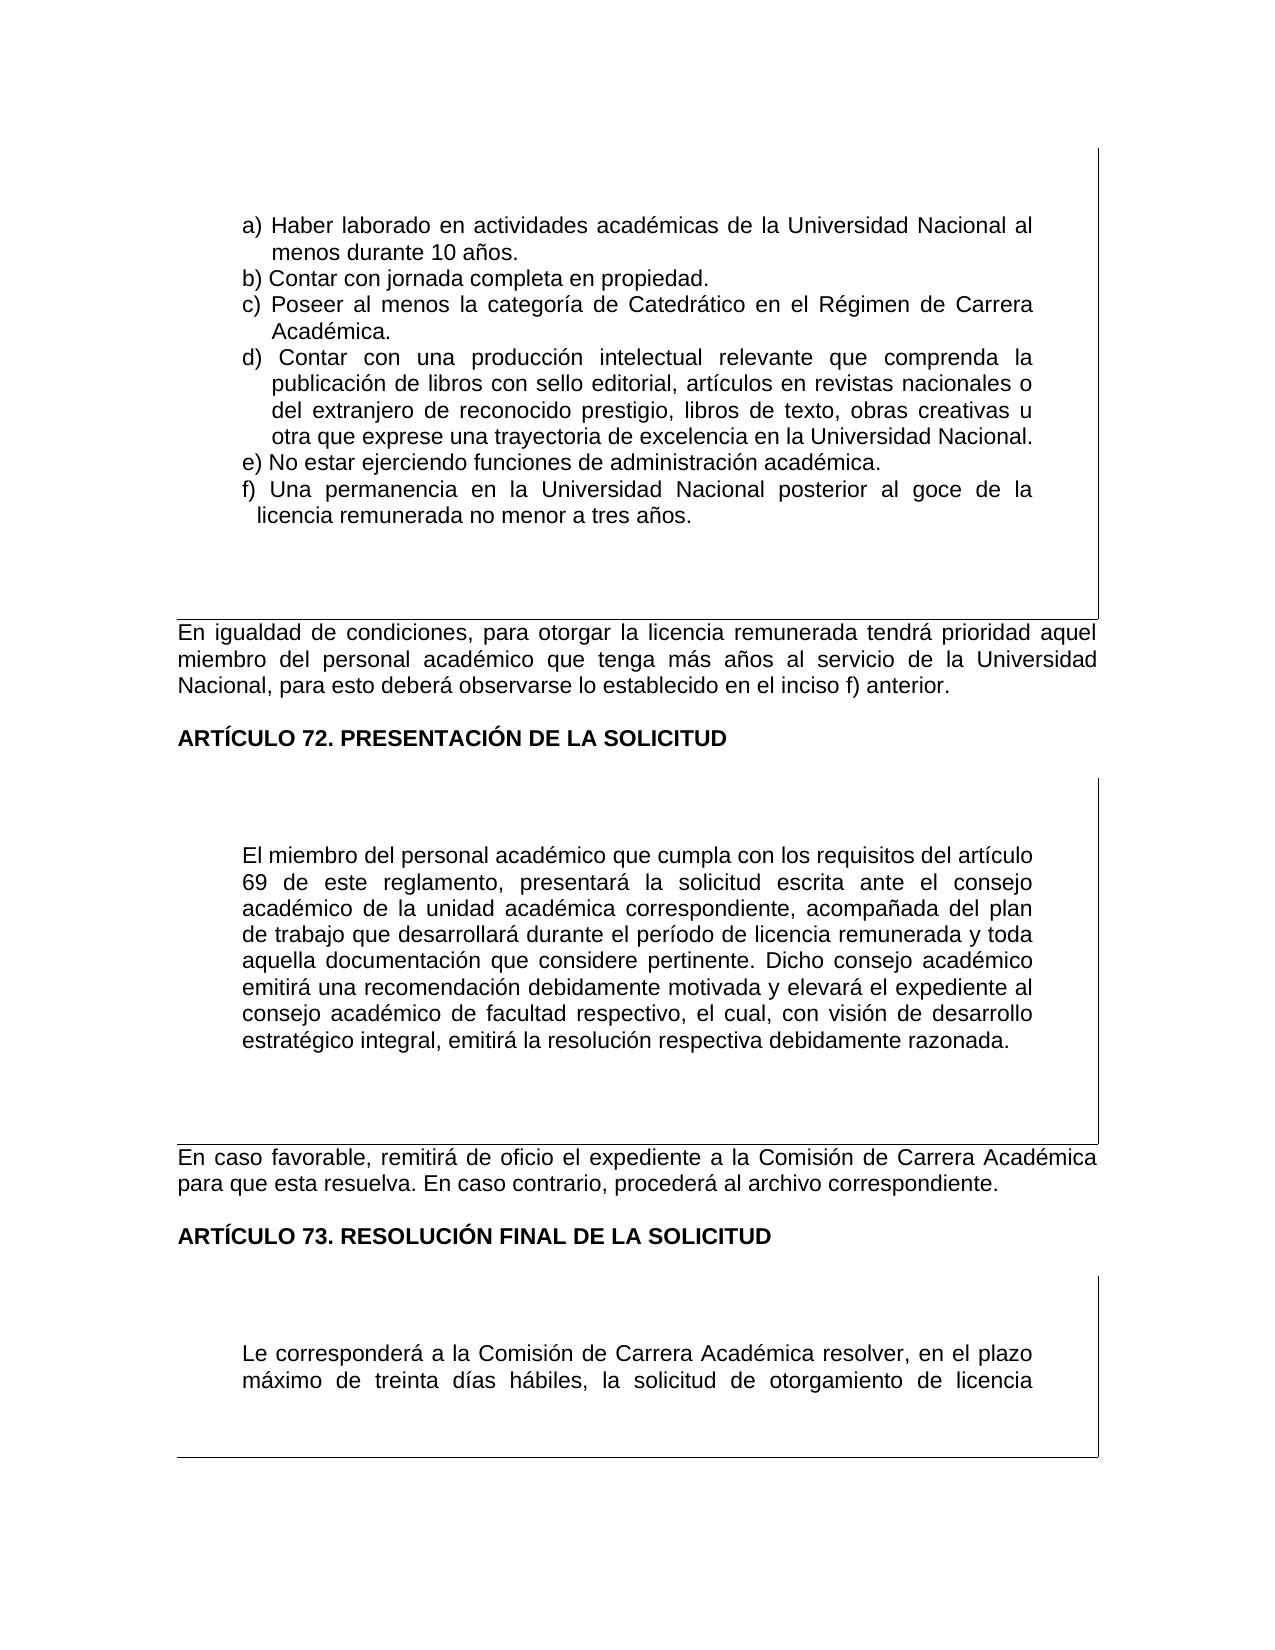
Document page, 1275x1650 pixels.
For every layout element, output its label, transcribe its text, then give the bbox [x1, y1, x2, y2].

text d) Contar con una producción intelectual relevante que comprenda la publicación de libros con sello editorial, artículos en revistas nacionales o del extranjero de reconocido prestigio, libros de texto, obras creativas u otra que exprese una trayectoria de excelencia en la Universidad Nacional. [177, 344, 1098, 449]
text f) Una permanencia en la Universidad Nacional posterior al goce de la licencia remunerada no menor a tres años. [177, 476, 1098, 528]
text a) Haber laborado en actividades académicas de la Universidad Nacional al menos durante 10 años. [177, 148, 1098, 265]
text b) Contar con jornada completa en propiedad. [177, 265, 1098, 291]
text ARTÍCULO 72. PRESENTACIÓN DE LA SOLICITUD [177, 725, 1098, 751]
text El miembro del personal académico que cumpla con los requisitos del artículo 69 de este reglamento, presentará la solicitud escrita ante el consejo académico de la unidad académica correspondiente, acompañada del plan de trabajo que desarrollará durante el período de licencia remunerada y toda aquella documentación que considere pertinente. Dicho consejo académico emitirá una recomendación debidamente motivada y elevará el expediente al consejo académico de facultad respectivo, el cual, con visión de desarrollo estratégico integral, emitirá la resolución respectiva debidamente razonada. [177, 777, 1098, 1053]
text e) No estar ejerciendo funciones de administración académica. [177, 449, 1098, 476]
text En caso favorable, remitirá de oficio el expediente a la Comisión de Carrera Académica para que esta resuelva. En caso contrario, procederá al archivo correspondiente. [177, 1144, 1098, 1197]
text En igualdad de condiciones, para otorgar la licencia remunerada tendrá prioridad aquel miembro del personal académico que tenga más años al servicio de la Universidad Nacional, para esto deberá observarse lo establecido en el inciso f) anterior. [177, 619, 1098, 698]
text c) Poseer al menos la categoría de Catedrático en el Régimen de Carrera Académica. [177, 291, 1098, 344]
text Le corresponderá a la Comisión de Carrera Académica resolver, en el plazo máximo de treinta días hábiles, la solicitud de otorgamiento de licencia [177, 1276, 1098, 1457]
text ARTÍCULO 73. RESOLUCIÓN FINAL DE LA SOLICITUD [177, 1223, 1098, 1249]
